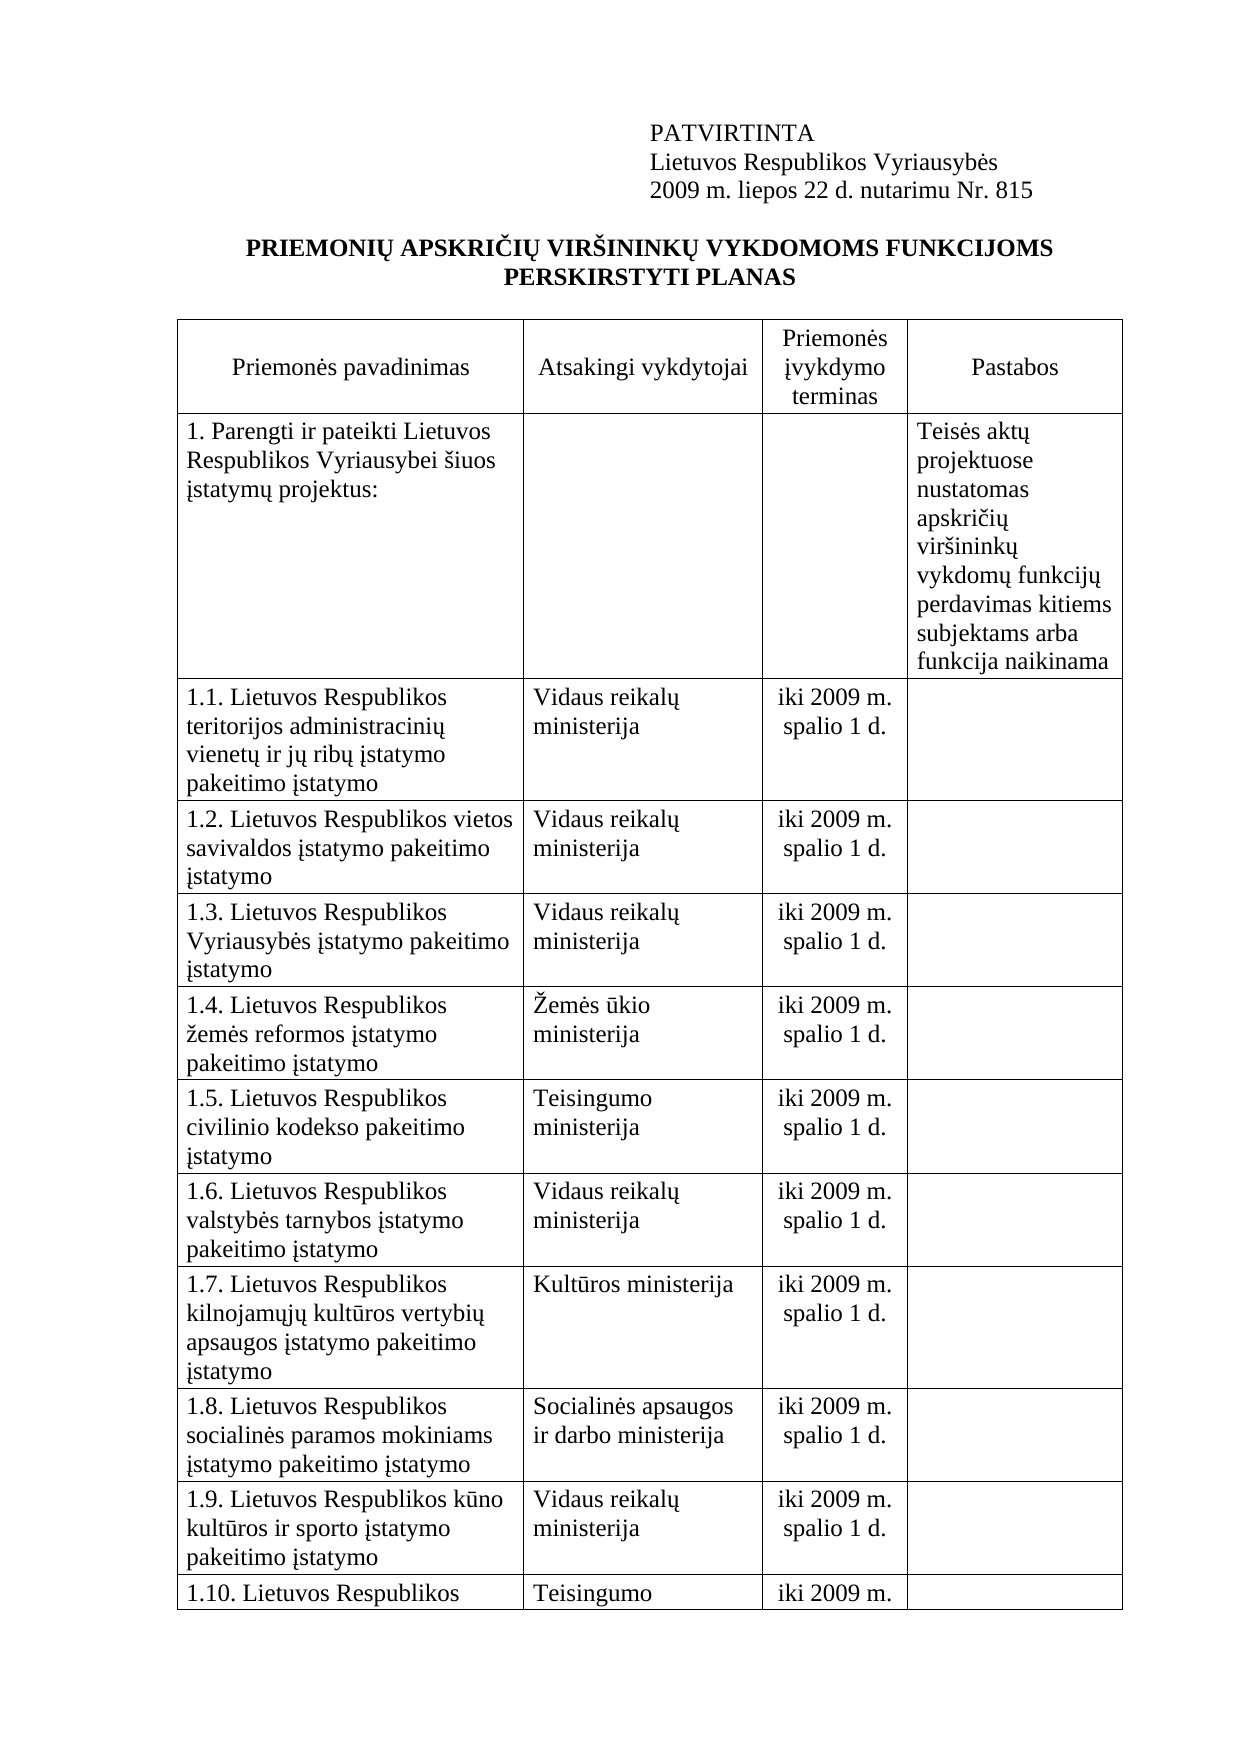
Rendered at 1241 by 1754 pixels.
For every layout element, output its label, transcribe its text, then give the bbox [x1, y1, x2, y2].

table_cell [908, 1575, 1122, 1609]
table_cell Vidaus reikalų ministerija [524, 801, 762, 893]
table_cell 1.10. Lietuvos Respublikos [178, 1575, 523, 1609]
table_cell iki 2009 m. spalio 1 d. [763, 1080, 907, 1172]
table_header Pastabos [908, 320, 1122, 412]
table_cell iki 2009 m. spalio 1 d. [763, 1389, 907, 1481]
table_cell 1.7. Lietuvos Respublikos kilnojamųjų kultūros vertybių apsaugos įstatymo pakeitimo įstatymo [178, 1267, 523, 1387]
table_cell Vidaus reikalų ministerija [524, 1174, 762, 1266]
table_cell iki 2009 m. spalio 1 d. [763, 801, 907, 893]
table_cell iki 2009 m. spalio 1 d. [763, 679, 907, 800]
table_cell 1.2. Lietuvos Respublikos vietos savivaldos įstatymo pakeitimo įstatymo [178, 801, 523, 893]
table_cell Kultūros ministerija [524, 1267, 762, 1387]
table_cell 1. Parengti ir pateikti Lietuvos Respublikos Vyriausybei šiuos įstatymų projektus: [178, 414, 523, 678]
table_cell iki 2009 m. spalio 1 d. [763, 1174, 907, 1266]
table_cell [524, 414, 762, 678]
table_cell [908, 801, 1122, 893]
table_cell iki 2009 m. [763, 1575, 907, 1609]
table_cell 1.4. Lietuvos Respublikos žemės reformos įstatymo pakeitimo įstatymo [178, 987, 523, 1079]
text Lietuvos Respublikos Vyriausybės [649, 147, 1122, 176]
table_cell [908, 987, 1122, 1079]
table_cell [908, 1174, 1122, 1266]
table_cell Vidaus reikalų ministerija [524, 679, 762, 800]
table_cell [908, 1389, 1122, 1481]
table_cell Vidaus reikalų ministerija [524, 894, 762, 986]
table_cell Socialinės apsaugos ir darbo ministerija [524, 1389, 762, 1481]
text Patvirtinta [649, 118, 1122, 147]
table_header Priemonės pavadinimas [178, 320, 523, 412]
table_cell 1.1. Lietuvos Respublikos teritorijos administracinių vienetų ir jų ribų įstatymo pakeitimo įstatymo [178, 679, 523, 800]
table_cell 1.3. Lietuvos Respublikos Vyriausybės įstatymo pakeitimo įstatymo [178, 894, 523, 986]
table_header Atsakingi vykdytojai [524, 320, 762, 412]
table_cell Teisės aktų projektuose nustatomas apskričių viršininkų vykdomų funkcijų perdavimas kitiems subjektams arba funkcija naikinama [908, 414, 1122, 678]
table_header Priemonės įvykdymo terminas [763, 320, 907, 412]
table_cell Vidaus reikalų ministerija [524, 1482, 762, 1574]
text 2009 m. liepos 22 d. nutarimu Nr. 815 [649, 176, 1122, 204]
table_cell 1.5. Lietuvos Respublikos civilinio kodekso pakeitimo įstatymo [178, 1080, 523, 1172]
table_cell Žemės ūkio ministerija [524, 987, 762, 1079]
table_cell 1.8. Lietuvos Respublikos socialinės paramos mokiniams įstatymo pakeitimo įstatymo [178, 1389, 523, 1481]
table_cell [908, 679, 1122, 800]
table_cell Teisingumo ministerija [524, 1080, 762, 1172]
table_cell [908, 894, 1122, 986]
table_cell Teisingumo [524, 1575, 762, 1609]
text PRIEMONIŲ APSKRIČIŲ VIRŠININKŲ VYKDOMOMS FUNKCIJOMS PERSKIRSTYTI PLANAS [177, 233, 1122, 291]
table_cell [908, 1482, 1122, 1574]
table_cell [908, 1267, 1122, 1387]
table_cell iki 2009 m. spalio 1 d. [763, 1482, 907, 1574]
table_cell iki 2009 m. spalio 1 d. [763, 1267, 907, 1387]
table_cell iki 2009 m. spalio 1 d. [763, 987, 907, 1079]
table_cell 1.6. Lietuvos Respublikos valstybės tarnybos įstatymo pakeitimo įstatymo [178, 1174, 523, 1266]
table_cell iki 2009 m. spalio 1 d. [763, 894, 907, 986]
table_cell [763, 414, 907, 678]
table_cell [908, 1080, 1122, 1172]
table_cell 1.9. Lietuvos Respublikos kūno kultūros ir sporto įstatymo pakeitimo įstatymo [178, 1482, 523, 1574]
